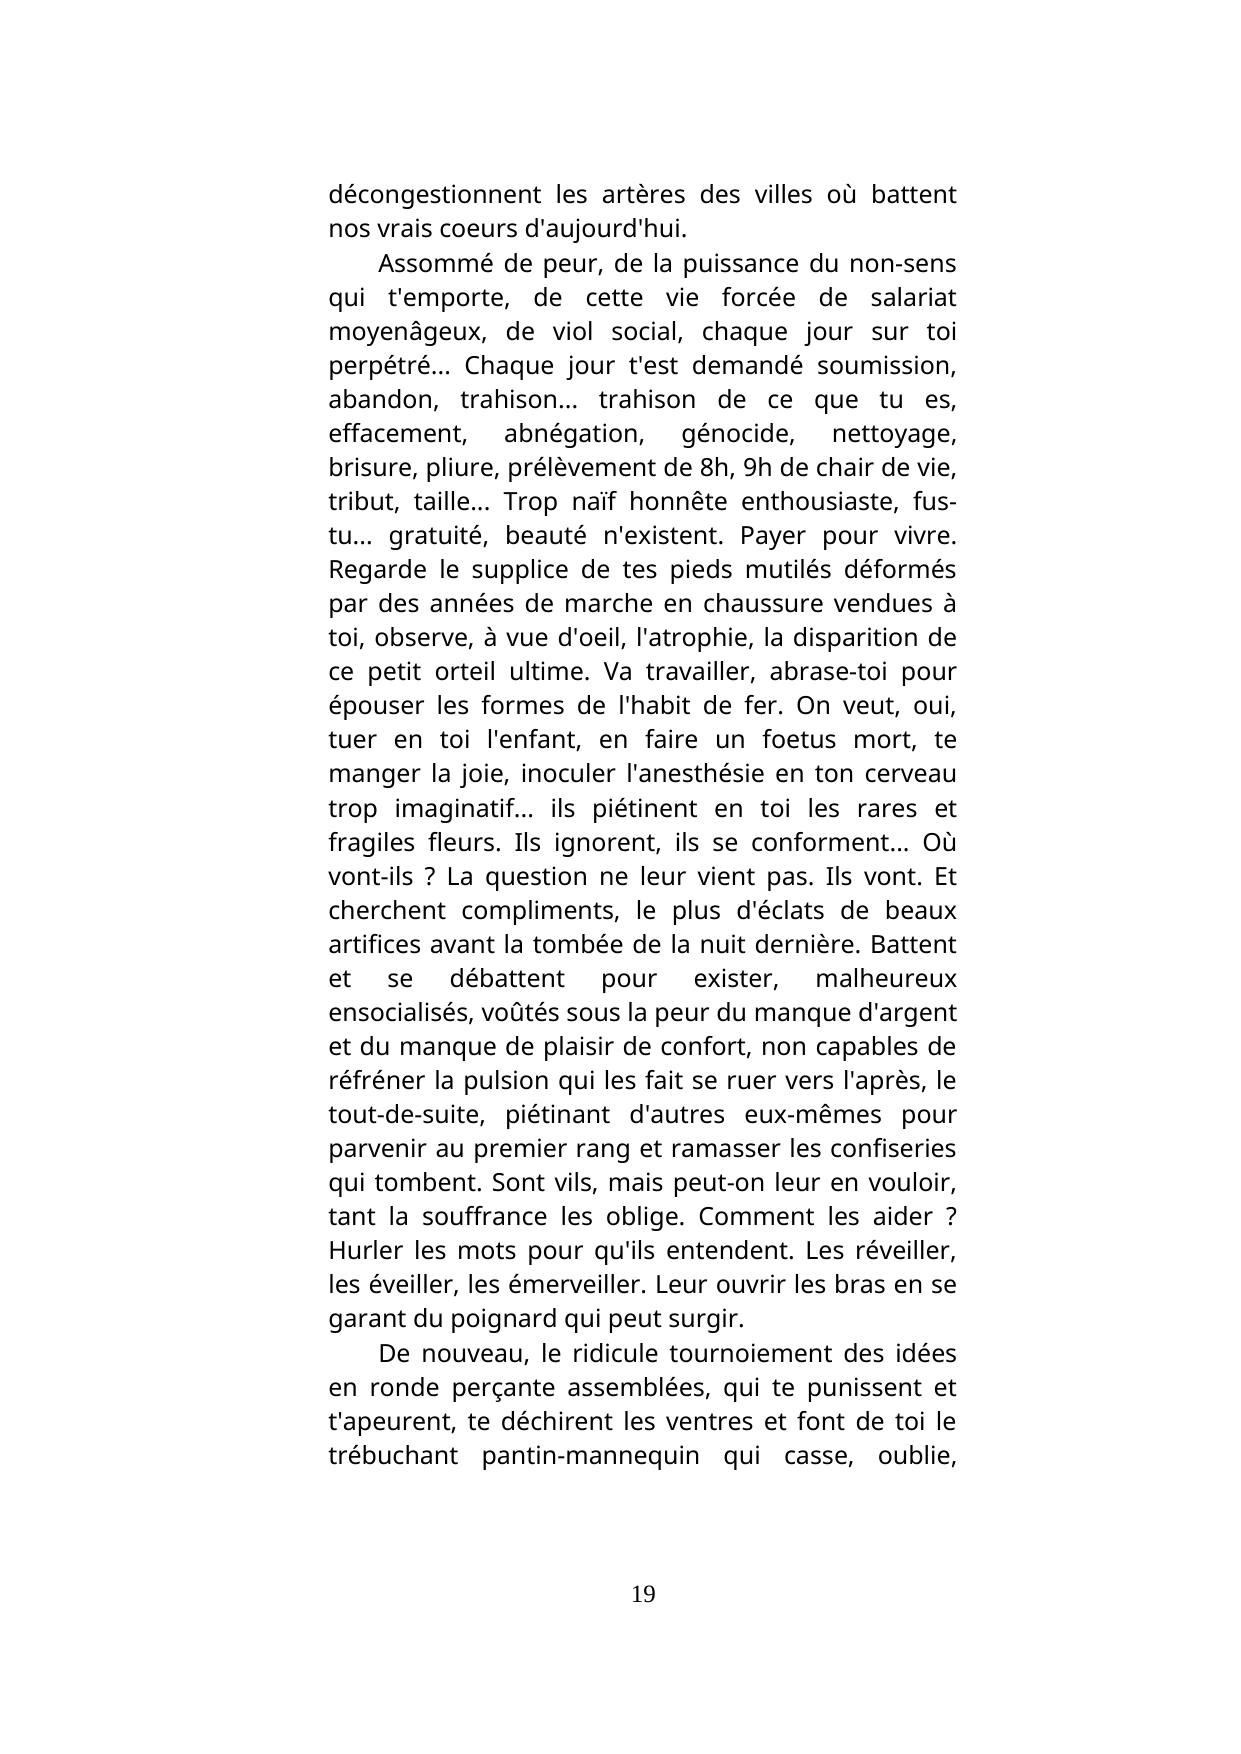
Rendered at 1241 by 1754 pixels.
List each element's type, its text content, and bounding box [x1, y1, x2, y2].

text décongestionnent les artères des villes où battent nos vrais coeurs d'aujourd'hui. [328, 177, 958, 245]
text Assommé de peur, de la puissance du non-sens qui t'emporte, de cette vie forcée de salariat moyenâgeux, de viol social, chaque jour sur toi perpétré... Chaque jour t'est demandé soumission, abandon, trahison... trahison de ce que tu es, effacement, abnégation, génocide, nettoyage, brisure, pliure, prélèvement de 8h, 9h de chair de vie, tribut, taille... Trop naïf honnête enthousiaste, fus-tu... gratuité, beauté n'existent. Payer pour vivre. Regarde le supplice de tes pieds mutilés déformés par des années de marche en chaussure vendues à toi, observe, à vue d'oeil, l'atrophie, la disparition de ce petit orteil ultime. Va travailler, abrase-toi pour épouser les formes de l'habit de fer. On veut, oui, tuer en toi l'enfant, en faire un foetus mort, te manger la joie, inoculer l'anesthésie en ton cerveau trop imaginatif... ils piétinent en toi les rares et fragiles fleurs. Ils ignorent, ils se conforment... Où vont-ils ? La question ne leur vient pas. Ils vont. Et cherchent compliments, le plus d'éclats de beaux artifices avant la tombée de la nuit dernière. Battent et se débattent pour exister, malheureux ensocialisés, voûtés sous la peur du manque d'argent et du manque de plaisir de confort, non capables de réfréner la pulsion qui les fait se ruer vers l'après, le tout-de-suite, piétinant d'autres eux-mêmes pour parvenir au premier rang et ramasser les confiseries qui tombent. Sont vils, mais peut-on leur en vouloir, tant la souffrance les oblige. Comment les aider ? Hurler les mots pour qu'ils entendent. Les réveiller, les éveiller, les émerveiller. Leur ouvrir les bras en se garant du poignard qui peut surgir. [328, 245, 958, 1335]
text De nouveau, le ridicule tournoiement des idées en ronde perçante assemblées, qui te punissent et t'apeurent, te déchirent les ventres et font de toi le trébuchant pantin-mannequin qui casse, oublie, [328, 1335, 958, 1471]
